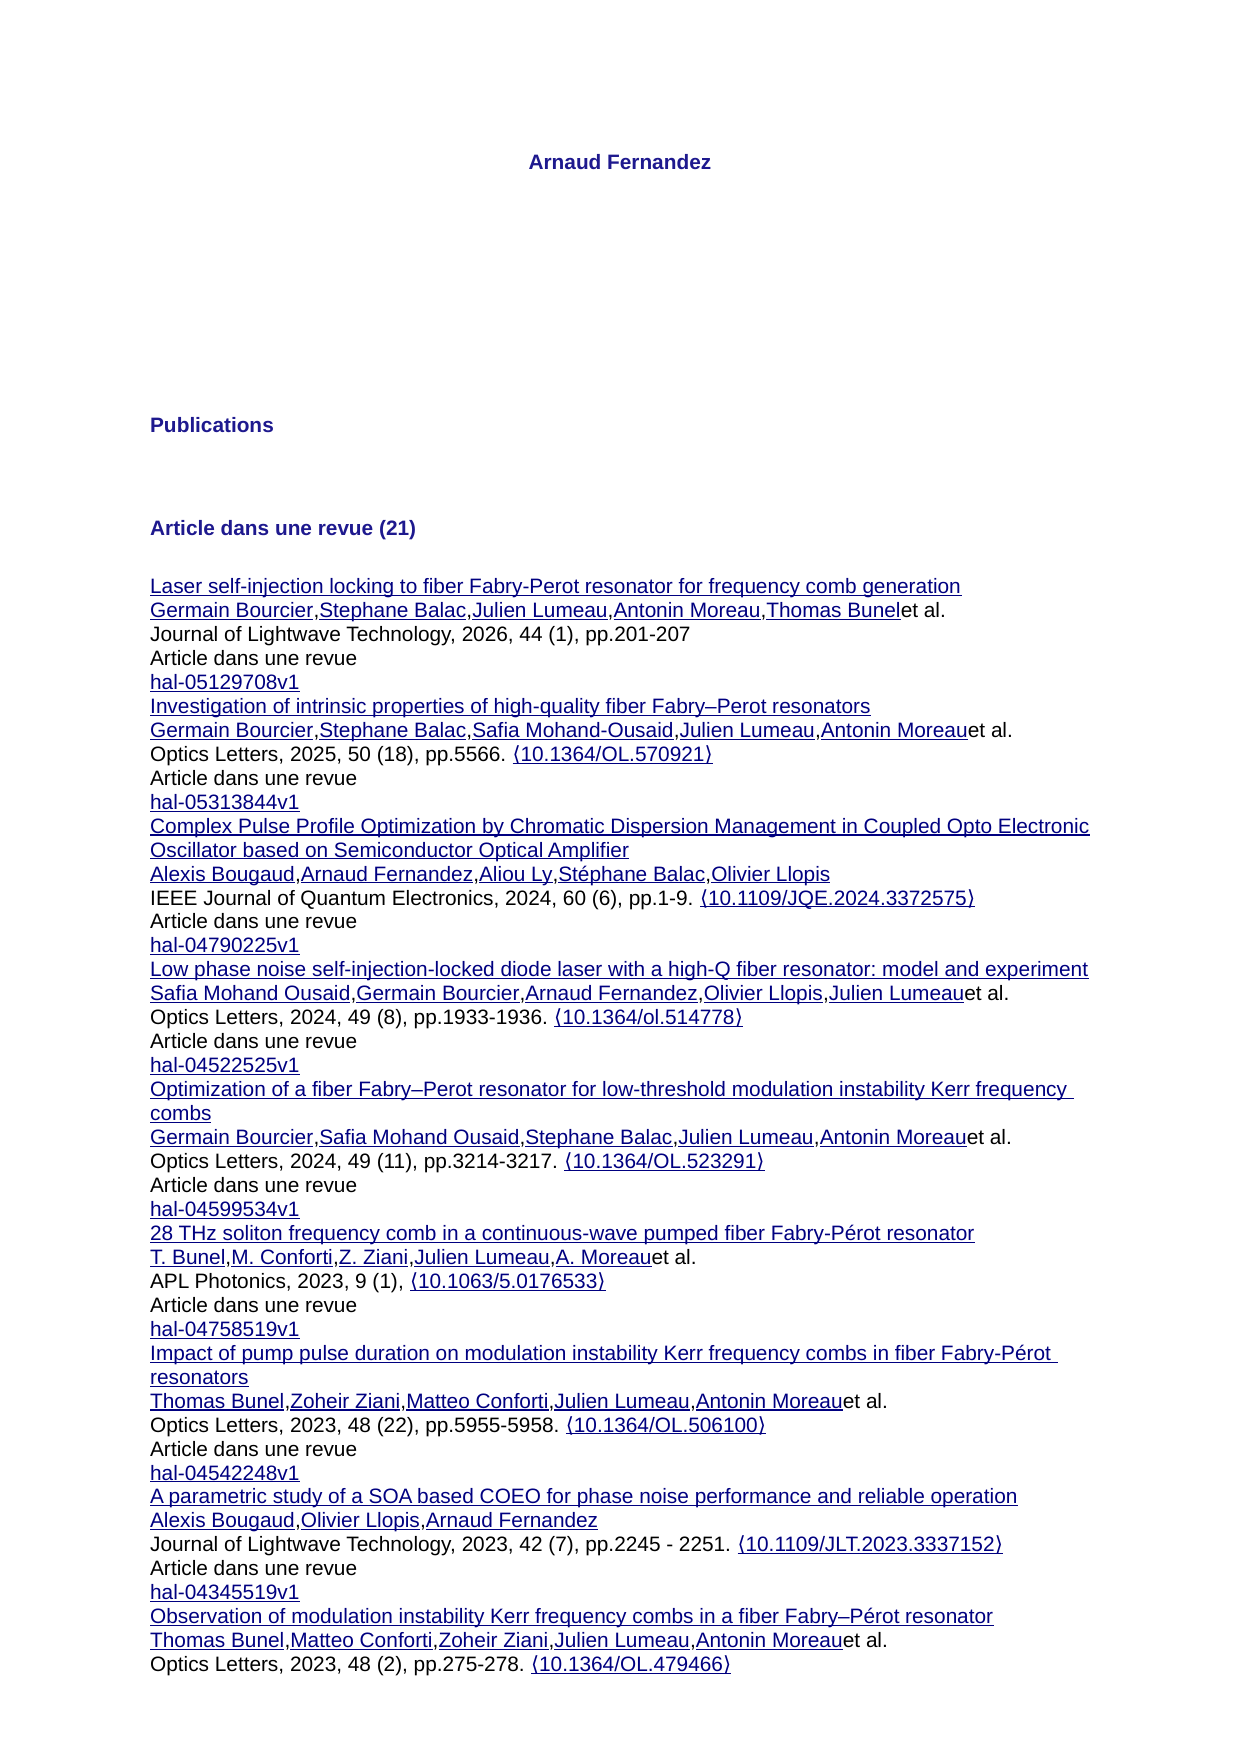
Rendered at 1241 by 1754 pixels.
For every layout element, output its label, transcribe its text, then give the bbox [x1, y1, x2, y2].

table_cell Oscillator based on Semiconductor Optical Amplifier Alexis Bougaud,Arnaud Fernandez,Aliou Ly,Stéphane Balac,Olivier Llopis IEEE Journal of Quantum Electronics, 2024, 60 (6), pp.1-9. ⟨10.1109/JQE.2024.3372575⟩ Article dans une revue hal-04790225v1 [150, 836, 1090, 957]
table_cell Observation of modulation instability Kerr frequency combs in a fiber Fabry–Pérot resonator Thomas Bunel,Matteo Conforti,Zoheir Ziani,Julien Lumeau,Antonin Moreauet al. Optics Letters, 2023, 48 (2), pp.275-278. ⟨10.1364/OL.479466⟩ [150, 1604, 1090, 1676]
table_cell Complex Pulse Profile Optimization by Chromatic Dispersion Management in Coupled Opto Electronic [150, 814, 1090, 834]
subtitle Publications [150, 412, 1090, 436]
table_cell Investigation of intrinsic properties of high-quality fiber Fabry–Perot resonators Germain Bourcier,Stephane Balac,Safia Mohand-Ousaid,Julien Lumeau,Antonin Moreauet al. Optics Letters, 2025, 50 (18), pp.5566. ⟨10.1364/OL.570921⟩ Article dans une revue hal-05313844v1 [150, 694, 1090, 813]
table_cell A parametric study of a SOA based COEO for phase noise performance and reliable operation Alexis Bougaud,Olivier Llopis,Arnaud Fernandez Journal of Lightwave Technology, 2023, 42 (7), pp.2245 - 2251. ⟨10.1109/JLT.2023.3337152⟩ Article dans une revue hal-04345519v1 [150, 1484, 1090, 1604]
table_cell 28 THz soliton frequency comb in a continuous-wave pumped fiber Fabry-Pérot resonator T. Bunel,M. Conforti,Z. Ziani,Julien Lumeau,A. Moreauet al. APL Photonics, 2023, 9 (1), ⟨10.1063/5.0176533⟩ Article dans une revue hal-04758519v1 [150, 1221, 1090, 1341]
table_header Laser self-injection locking to fiber Fabry-Perot resonator for frequency comb generation Germain Bourcier,Stephane Balac,Julien Lumeau,Antonin Moreau,Thomas Bunelet al. Journal of Lightwave Technology, 2026, 44 (1), pp.201-207 Article dans une revue hal-05129708v1 [150, 574, 1090, 694]
subtitle Article dans une revue (21) [150, 516, 1090, 539]
table_cell Low phase noise self-injection-locked diode laser with a high-Q fiber resonator: model and experiment Safia Mohand Ousaid,Germain Bourcier,Arnaud Fernandez,Olivier Llopis,Julien Lumeauet al. Optics Letters, 2024, 49 (8), pp.1933-1936. ⟨10.1364/ol.514778⟩ Article dans une revue hal-04522525v1 [150, 957, 1090, 1077]
subtitle Arnaud Fernandez [150, 150, 1090, 174]
table_cell Impact of pump pulse duration on modulation instability Kerr frequency combs in fiber Fabry-Pérot resonators Thomas Bunel,Zoheir Ziani,Matteo Conforti,Julien Lumeau,Antonin Moreauet al. Optics Letters, 2023, 48 (22), pp.5955-5958. ⟨10.1364/OL.506100⟩ Article dans une revue hal-04542248v1 [150, 1341, 1090, 1484]
table_cell Optimization of a fiber Fabry–Perot resonator for low-threshold modulation instability Kerr frequency combs Germain Bourcier,Safia Mohand Ousaid,Stephane Balac,Julien Lumeau,Antonin Moreauet al. Optics Letters, 2024, 49 (11), pp.3214-3217. ⟨10.1364/OL.523291⟩ Article dans une revue hal-04599534v1 [150, 1077, 1090, 1221]
